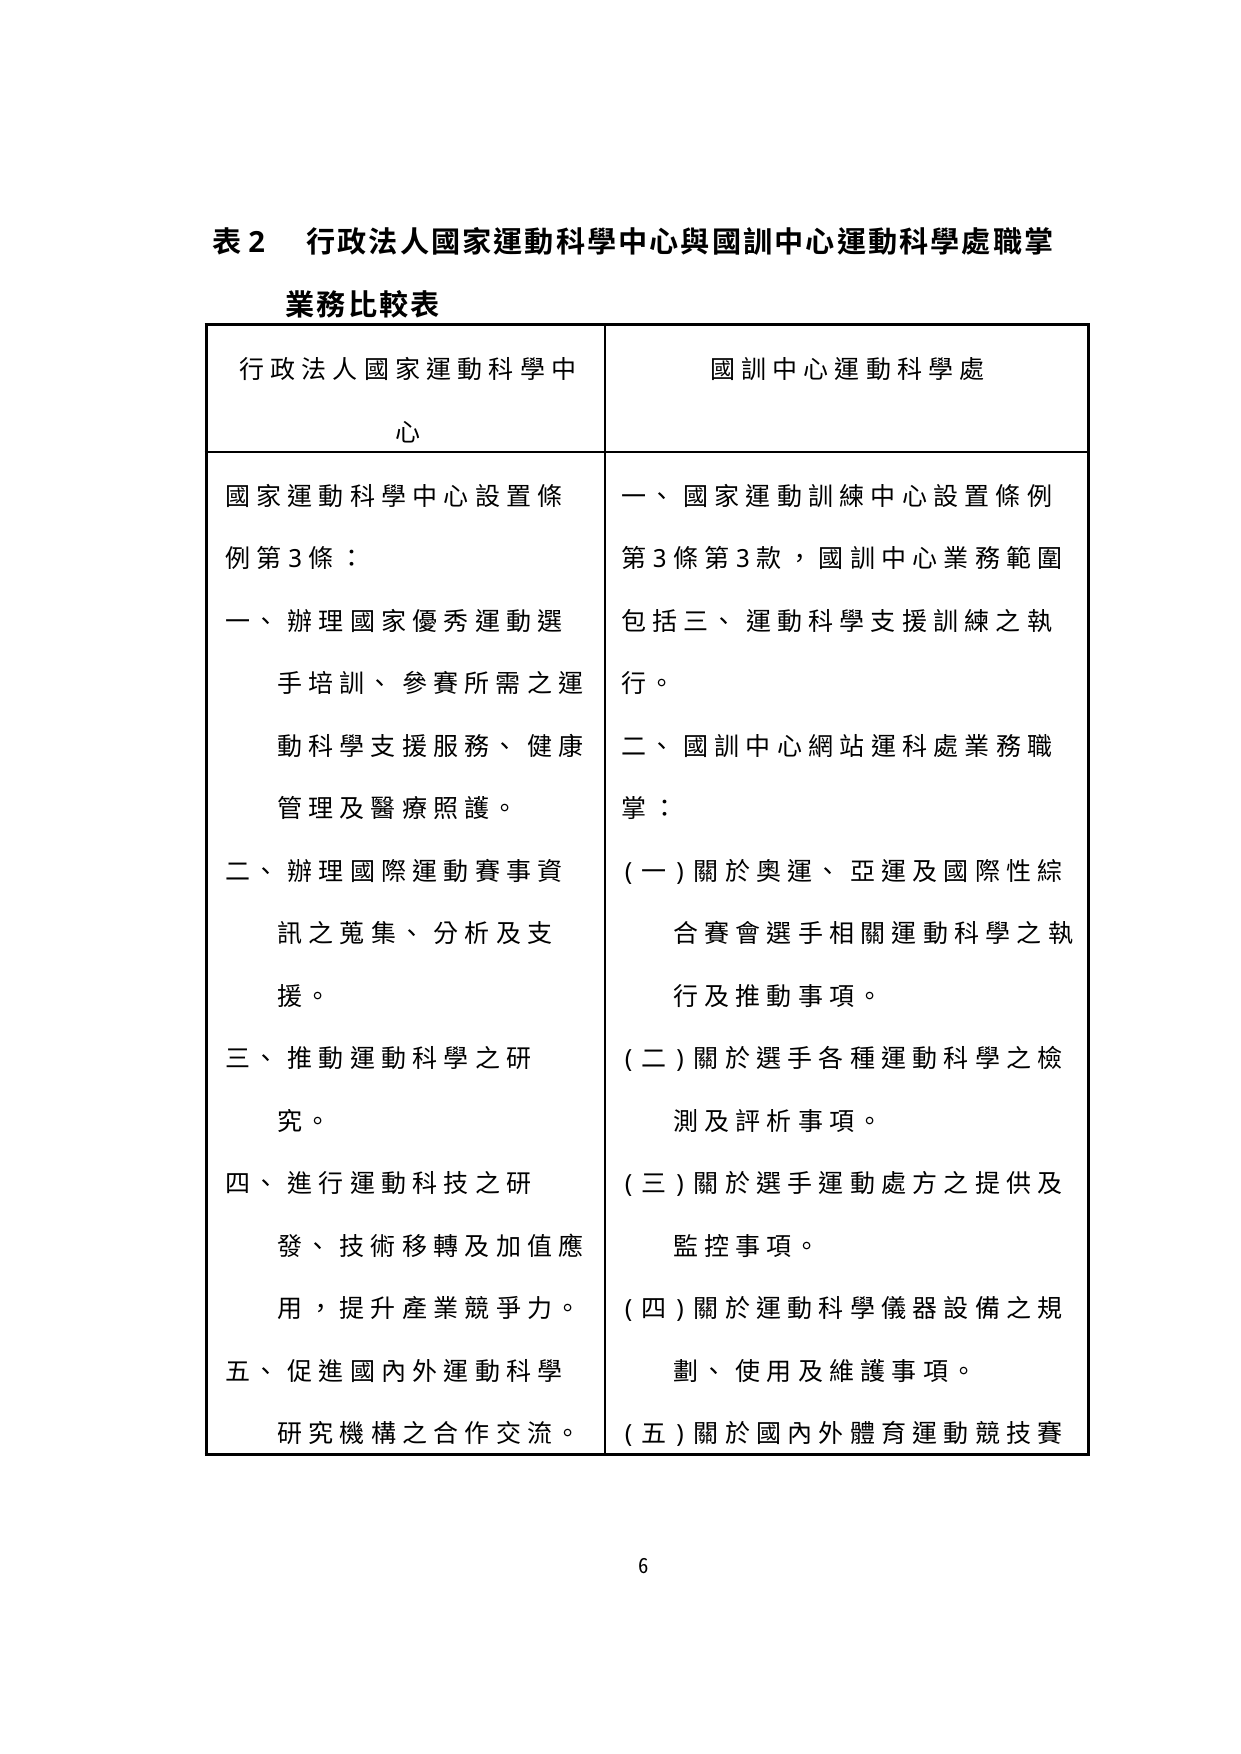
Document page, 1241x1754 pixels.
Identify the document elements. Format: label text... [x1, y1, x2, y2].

text 表2 行政法人國家運動科學中心與國訓中心運動科學處職掌業務比較表 [202, 198, 1066, 323]
table_header 行政法人國家運動科學中心 [208, 326, 604, 451]
table_cell 國家運動科學中心設置條例第3條： 一、辦理國家優秀運動選手培訓、參賽所需之運動科學支援服務、健康管理及醫療照護。 二、辦理國際運動賽事資訊之蒐集、分析及支援。 三、推動運動科學之研究。 四、進行運動科技之研發、技術移轉及加值應用，提升產業競爭力。 五、促進國內外運動科學研究機構之合作交流。 [208, 453, 604, 1453]
table_cell 一、國家運動訓練中心設置條例第3條第3款，國訓中心業務範圍包括三、運動科學支援訓練之執行。 二、國訓中心網站運科處業務職掌： (一)關於奧運、亞運及國際性綜合賽會選手相關運動科學之執行及推動事項。 (二)關於選手各種運動科學之檢測及評析事項。 (三)關於選手運動處方之提供及監控事項。 (四)關於運動科學儀器設備之規劃、使用及維護事項。 (五)關於國內外體育運動競技賽 [606, 453, 1087, 1453]
table_header 國訓中心運動科學處 [606, 326, 1087, 451]
